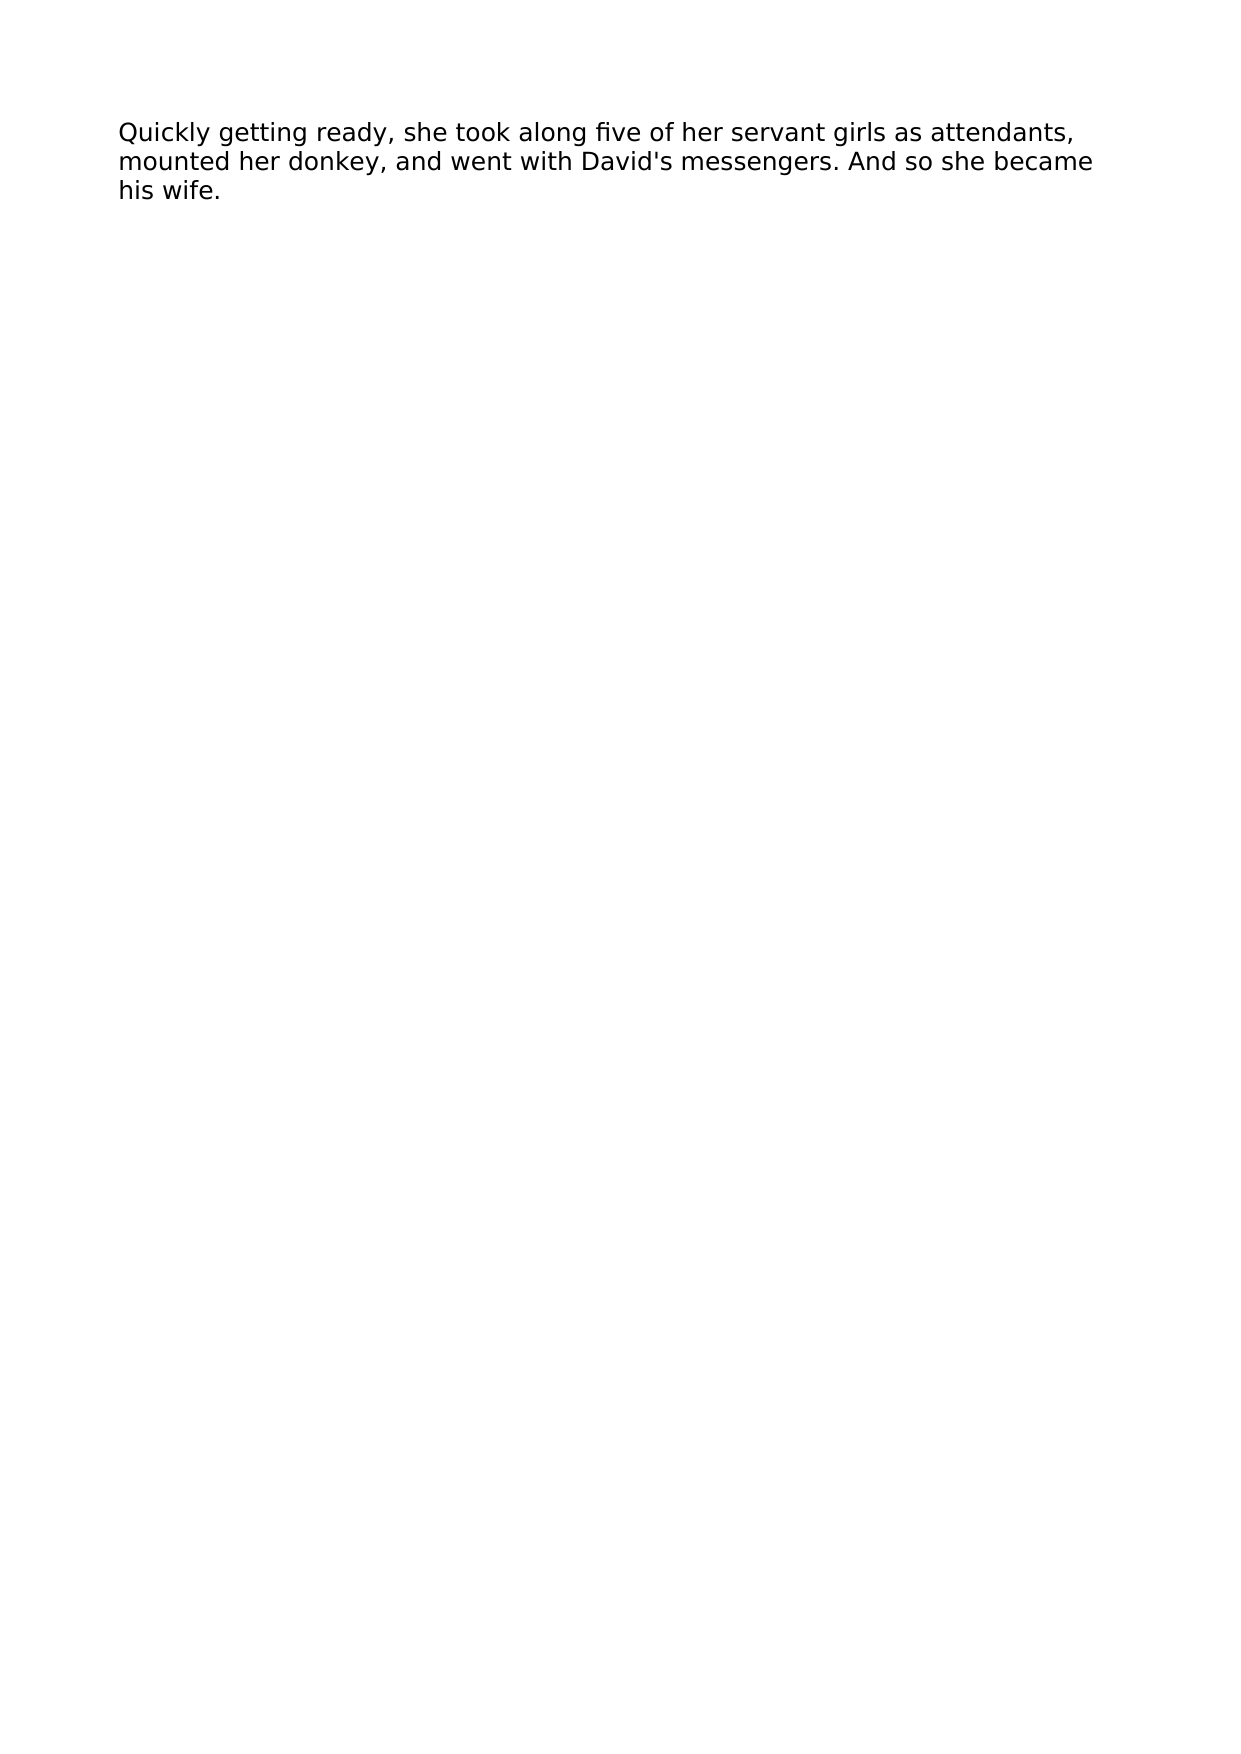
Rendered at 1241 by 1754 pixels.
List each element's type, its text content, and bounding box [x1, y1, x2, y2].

text Quickly getting ready, she took along five of her servant girls as attendants, mounted her donkey, and went with David's messengers. And so she became his wife. [118, 118, 1122, 206]
